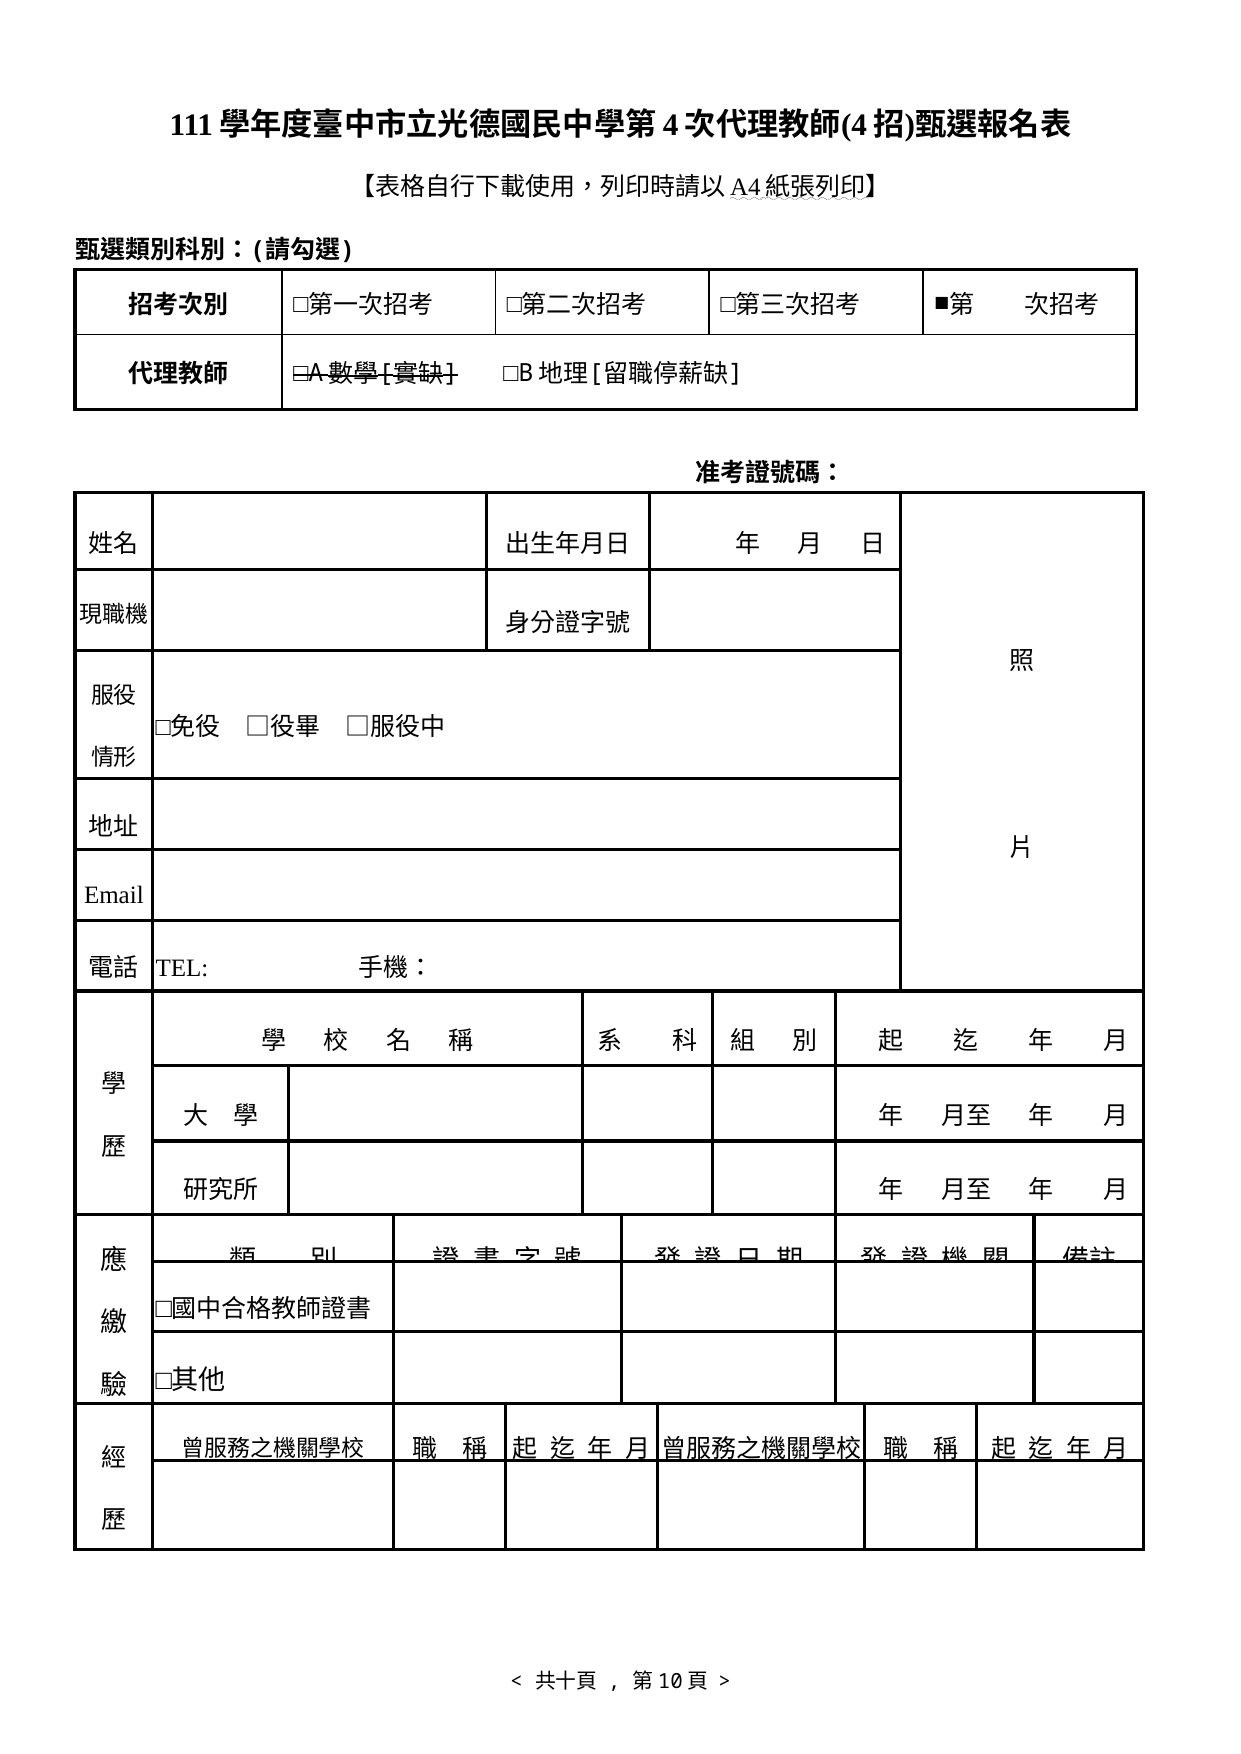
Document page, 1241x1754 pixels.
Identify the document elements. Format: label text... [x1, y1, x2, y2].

table_cell □免役 □役畢 □服役中 [154, 652, 899, 777]
table_cell 應 繳 驗 證 件 [77, 1216, 151, 1402]
table_cell 證 書 字 號 [395, 1216, 620, 1259]
table_cell [837, 1263, 1032, 1330]
table_cell 學 歷 [77, 993, 151, 1213]
table_header ■第 次招考 [924, 271, 1135, 334]
table_header 招考次別 [77, 271, 281, 334]
table_cell □其他 [154, 1333, 392, 1402]
table_cell 起 迄 年 月 [837, 993, 1142, 1064]
table_cell 地址 [77, 780, 151, 848]
table_cell [714, 1067, 834, 1139]
table_cell 起 迄 年 月 [978, 1405, 1142, 1458]
table_cell 組 別 [714, 993, 834, 1064]
table_cell [290, 1143, 581, 1213]
table_cell [395, 1333, 582, 1402]
table_cell 年 月至 年 月 [837, 1143, 1142, 1213]
table_header □第二次招考 [496, 271, 708, 334]
table_cell 身分證字號 [488, 571, 648, 649]
table_cell 年 月至 年 月 [837, 1067, 1142, 1139]
text 准考證號碼： [695, 428, 1165, 491]
text 【表格自行下載使用，列印時請以A4紙張列印】 [75, 143, 1165, 206]
table_header □第一次招考 [283, 271, 495, 334]
table_cell 職 稱 [866, 1405, 975, 1458]
table_cell [659, 1462, 863, 1548]
table_cell 發 證 機 關 [837, 1216, 1032, 1259]
table_cell 曾服務之機關學校 [659, 1405, 863, 1458]
table_cell [290, 1067, 581, 1139]
table_cell [584, 1067, 711, 1139]
table_cell 現職機關學校 [77, 571, 151, 649]
text 111學年度臺中市立光德國民中學第4次代理教師(4招)甄選報名表 [75, 81, 1165, 143]
table_header 姓名 [77, 494, 151, 568]
table_cell [623, 1263, 834, 1330]
table_cell 學 校 名 稱 [154, 993, 581, 1064]
table_cell [651, 571, 899, 649]
table_cell [1036, 1333, 1142, 1402]
table_header □第三次招考 [710, 271, 922, 334]
table_header 出生年月日 [488, 494, 648, 568]
table_cell [154, 571, 485, 649]
table_cell [582, 1333, 620, 1402]
text 甄選類別科別：(請勾選) [75, 206, 1165, 268]
table_cell 備註 [1036, 1216, 1142, 1259]
table_header 照 片 [902, 494, 1142, 989]
table_cell □A數學[實缺] □B地理[留職停薪缺] [283, 335, 1135, 408]
table_cell [395, 1462, 504, 1548]
table_cell [1036, 1263, 1142, 1330]
table_cell TEL: 手機： [154, 922, 899, 989]
table_cell [154, 1462, 392, 1548]
table_cell [837, 1333, 1032, 1402]
table_cell 研究所 [154, 1143, 287, 1213]
table_cell 大 學 [154, 1067, 287, 1139]
table_cell [866, 1462, 975, 1548]
table_cell 職 稱 [395, 1405, 504, 1458]
table_cell [582, 1263, 620, 1330]
table_cell 系 科 [584, 993, 711, 1064]
table_cell 類 別 [154, 1216, 392, 1259]
table_cell [507, 1462, 656, 1548]
table_cell 代理教師 [77, 335, 281, 408]
table_cell [623, 1333, 834, 1402]
table_cell [714, 1143, 834, 1213]
table_header 年 月 日 [651, 494, 899, 568]
table_cell 發 證 日 期 [623, 1216, 834, 1259]
table_cell 起 迄 年 月 [507, 1405, 656, 1458]
table_cell Email [77, 851, 151, 918]
table_cell [978, 1462, 1142, 1548]
table_cell 曾服務之機關學校 [154, 1405, 392, 1458]
table_cell [154, 851, 899, 918]
table_cell 電話 [77, 922, 151, 989]
table_cell [154, 780, 899, 848]
table_cell 經 歷 [77, 1405, 151, 1548]
table_cell [395, 1263, 582, 1330]
table_cell [584, 1143, 711, 1213]
table_cell 服役 情形 [77, 652, 151, 777]
table_header [154, 494, 485, 568]
table_cell □國中合格教師證書 [154, 1263, 392, 1330]
